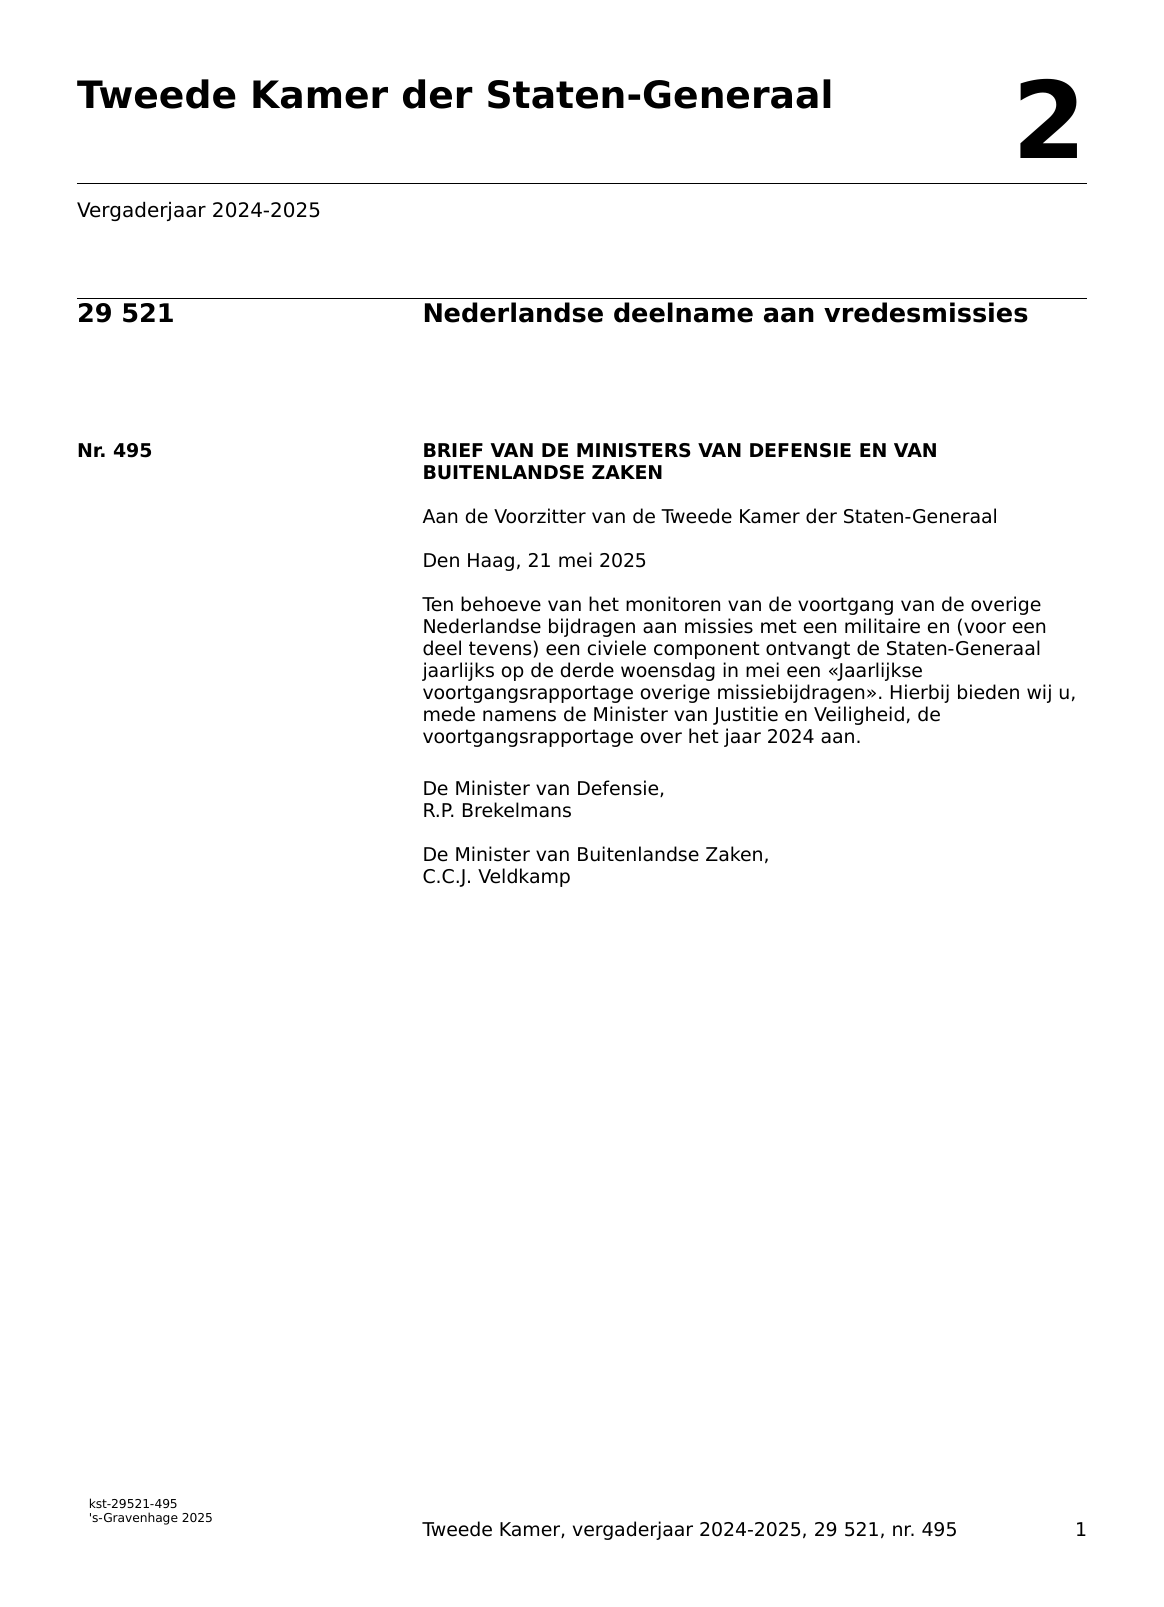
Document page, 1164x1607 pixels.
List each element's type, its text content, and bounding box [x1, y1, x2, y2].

table_header 2 [886, 59, 1087, 183]
subtitle 29 521 Nederlandse deelname aan vredesmissies [77, 299, 1087, 329]
text Den Haag, 21 mei 2025 [422, 550, 1087, 572]
table_cell Vergaderjaar 2024-2025 [77, 184, 1087, 298]
text Aan de Voorzitter van de Tweede Kamer der Staten-Generaal [422, 506, 1087, 528]
text De Minister van Defensie, R.P. Brekelmans [422, 778, 1087, 822]
text 's-Gravenhage 2025 [88, 1511, 323, 1525]
subtitle Nr. 495 BRIEF VAN DE MINISTERS VAN DEFENSIE EN VAN BUITENLANDSE ZAKEN [77, 440, 1087, 484]
text Ten behoeve van het monitoren van de voortgang van de overige Nederlandse bijdragen aan missies met een militaire en (voor een deel tevens) een civiele component ontvangt de Staten-Generaal jaarlijks op de derde woensdag in mei een «Jaarlijkse voortgangsrapportage overige missiebijdragen». Hierbij bieden wij u, mede namens de Minister van Justitie en Veiligheid, de voortgangsrapportage over het jaar 2024 aan. [422, 594, 1087, 748]
text kst-29521-495 [88, 1497, 323, 1511]
table_header Tweede Kamer der Staten-Generaal [77, 59, 886, 183]
text De Minister van Buitenlandse Zaken, C.C.J. Veldkamp [422, 844, 1087, 888]
